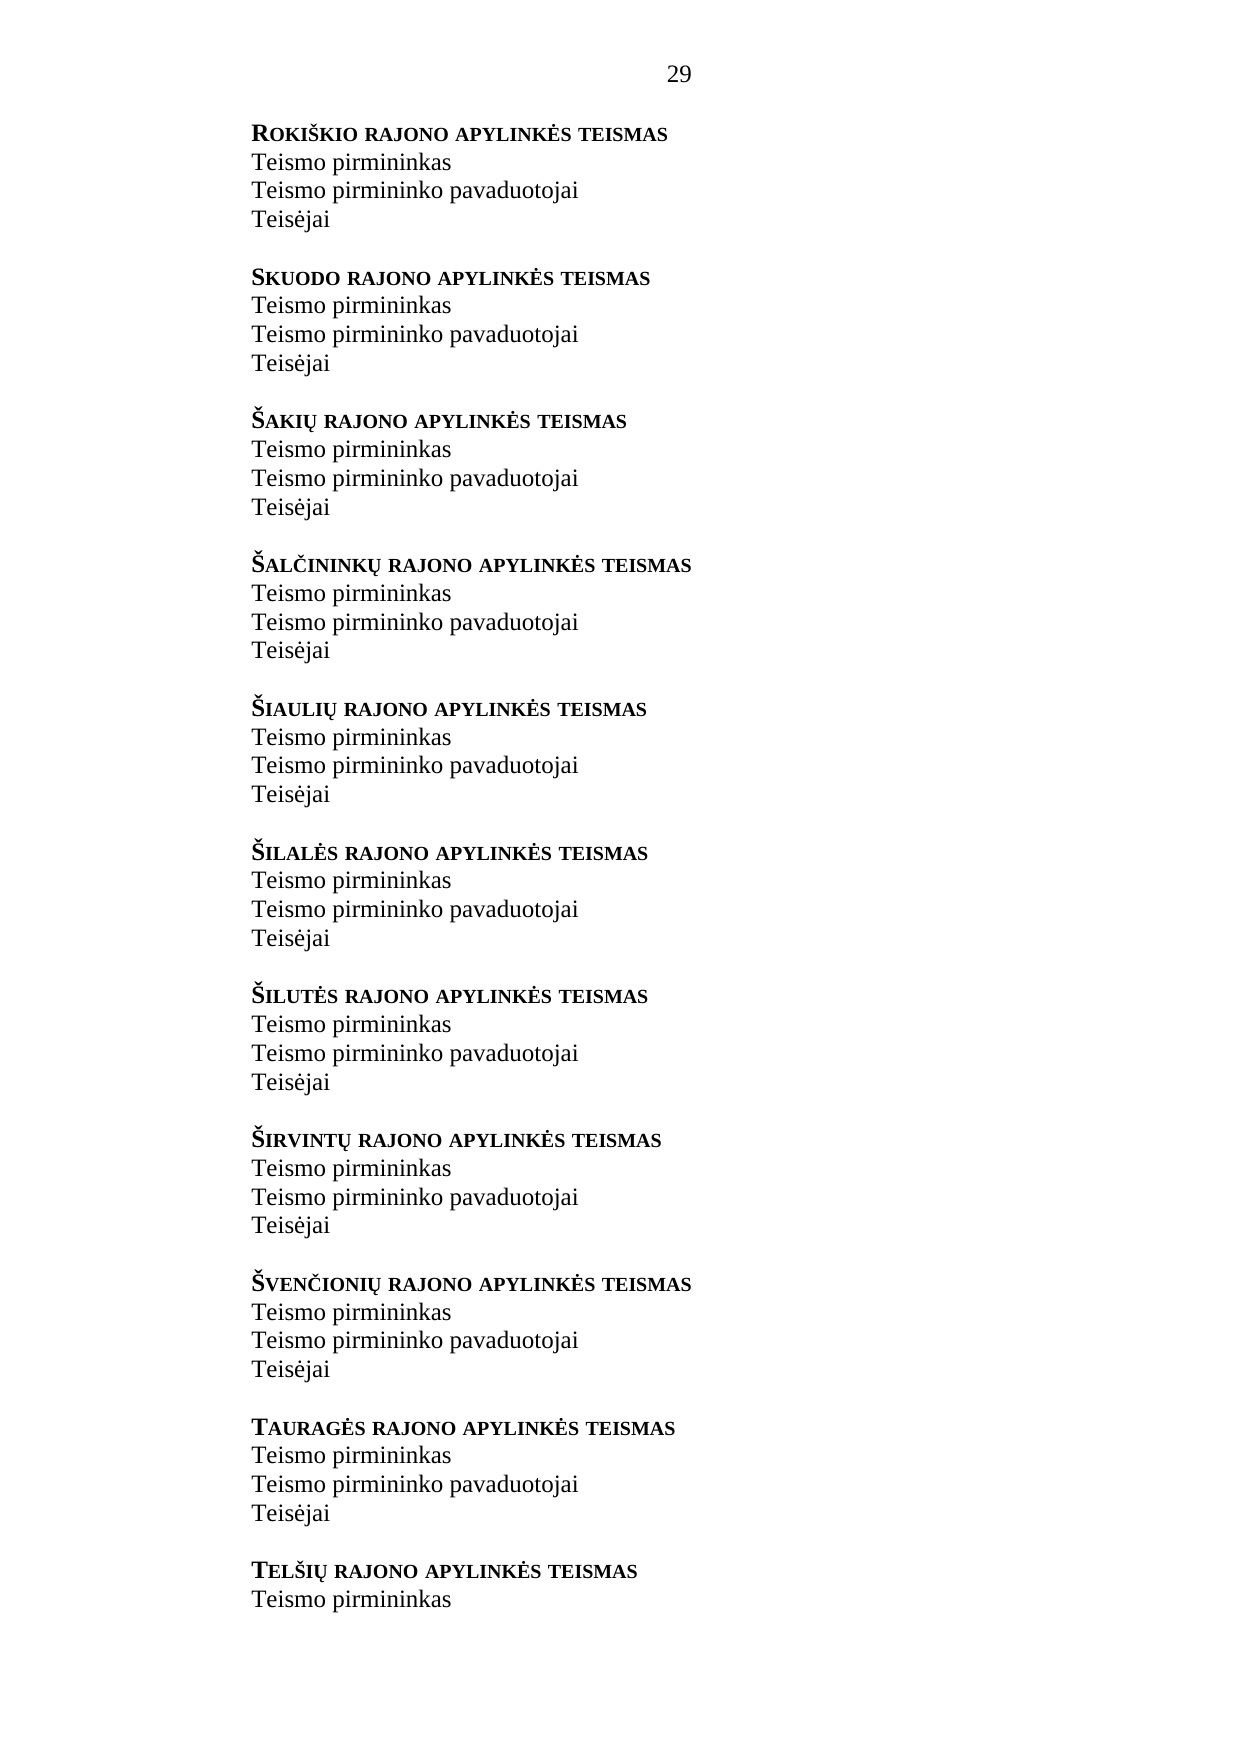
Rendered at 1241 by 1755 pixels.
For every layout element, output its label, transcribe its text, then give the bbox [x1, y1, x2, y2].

text Teisėjai [177, 204, 1181, 233]
text Teisėjai [177, 779, 1181, 808]
text Teismo pirmininkas [177, 578, 1181, 607]
text Teismo pirmininkas [177, 1441, 1181, 1469]
text Rokiškio rajono apylinkės teismas [177, 118, 1181, 147]
text Teismo pirmininko pavaduotojai [177, 1038, 1181, 1067]
text Teisėjai [177, 636, 1181, 664]
text Teisėjai [177, 1498, 1181, 1527]
text Teisėjai [177, 923, 1181, 952]
text Telšių rajono apylinkės teismas [177, 1556, 1181, 1584]
text Teismo pirmininko pavaduotojai [177, 319, 1181, 348]
text Teismo pirmininkas [177, 1297, 1181, 1326]
text Teismo pirmininko pavaduotojai [177, 1182, 1181, 1211]
text Teismo pirmininko pavaduotojai [177, 607, 1181, 636]
text Teismo pirmininko pavaduotojai [177, 894, 1181, 923]
text Teismo pirmininkas [177, 291, 1181, 319]
text Šilutės rajono apylinkės teismas [177, 981, 1181, 1009]
text Teismo pirmininko pavaduotojai [177, 176, 1181, 204]
text Skuodo rajono apylinkės teismas [177, 262, 1181, 291]
text Teismo pirmininkas [177, 722, 1181, 751]
text Teismo pirmininko pavaduotojai [177, 463, 1181, 492]
text Teisėjai [177, 1354, 1181, 1383]
text Teismo pirmininkas [177, 1009, 1181, 1038]
text Teismo pirmininkas [177, 147, 1181, 176]
text Teismo pirmininko pavaduotojai [177, 751, 1181, 779]
text Šiaulių rajono apylinkės teismas [177, 693, 1181, 722]
text Šalčininkų rajono apylinkės teismas [177, 549, 1181, 578]
text Tauragės rajono apylinkės teismas [177, 1412, 1181, 1441]
text Šakių rajono apylinkės teismas [177, 406, 1181, 434]
text Šilalės rajono apylinkės teismas [177, 837, 1181, 866]
text Švenčionių rajono apylinkės teismas [177, 1268, 1181, 1297]
text Teismo pirmininkas [177, 1153, 1181, 1182]
text Teisėjai [177, 348, 1181, 377]
text Teisėjai [177, 1211, 1181, 1239]
text Teismo pirmininkas [177, 1584, 1181, 1613]
text Širvintų rajono apylinkės teismas [177, 1124, 1181, 1153]
text Teismo pirmininko pavaduotojai [177, 1326, 1181, 1354]
text Teismo pirmininkas [177, 866, 1181, 894]
text Teisėjai [177, 492, 1181, 521]
text Teismo pirmininko pavaduotojai [177, 1469, 1181, 1498]
text Teisėjai [177, 1067, 1181, 1096]
text Teismo pirmininkas [177, 434, 1181, 463]
